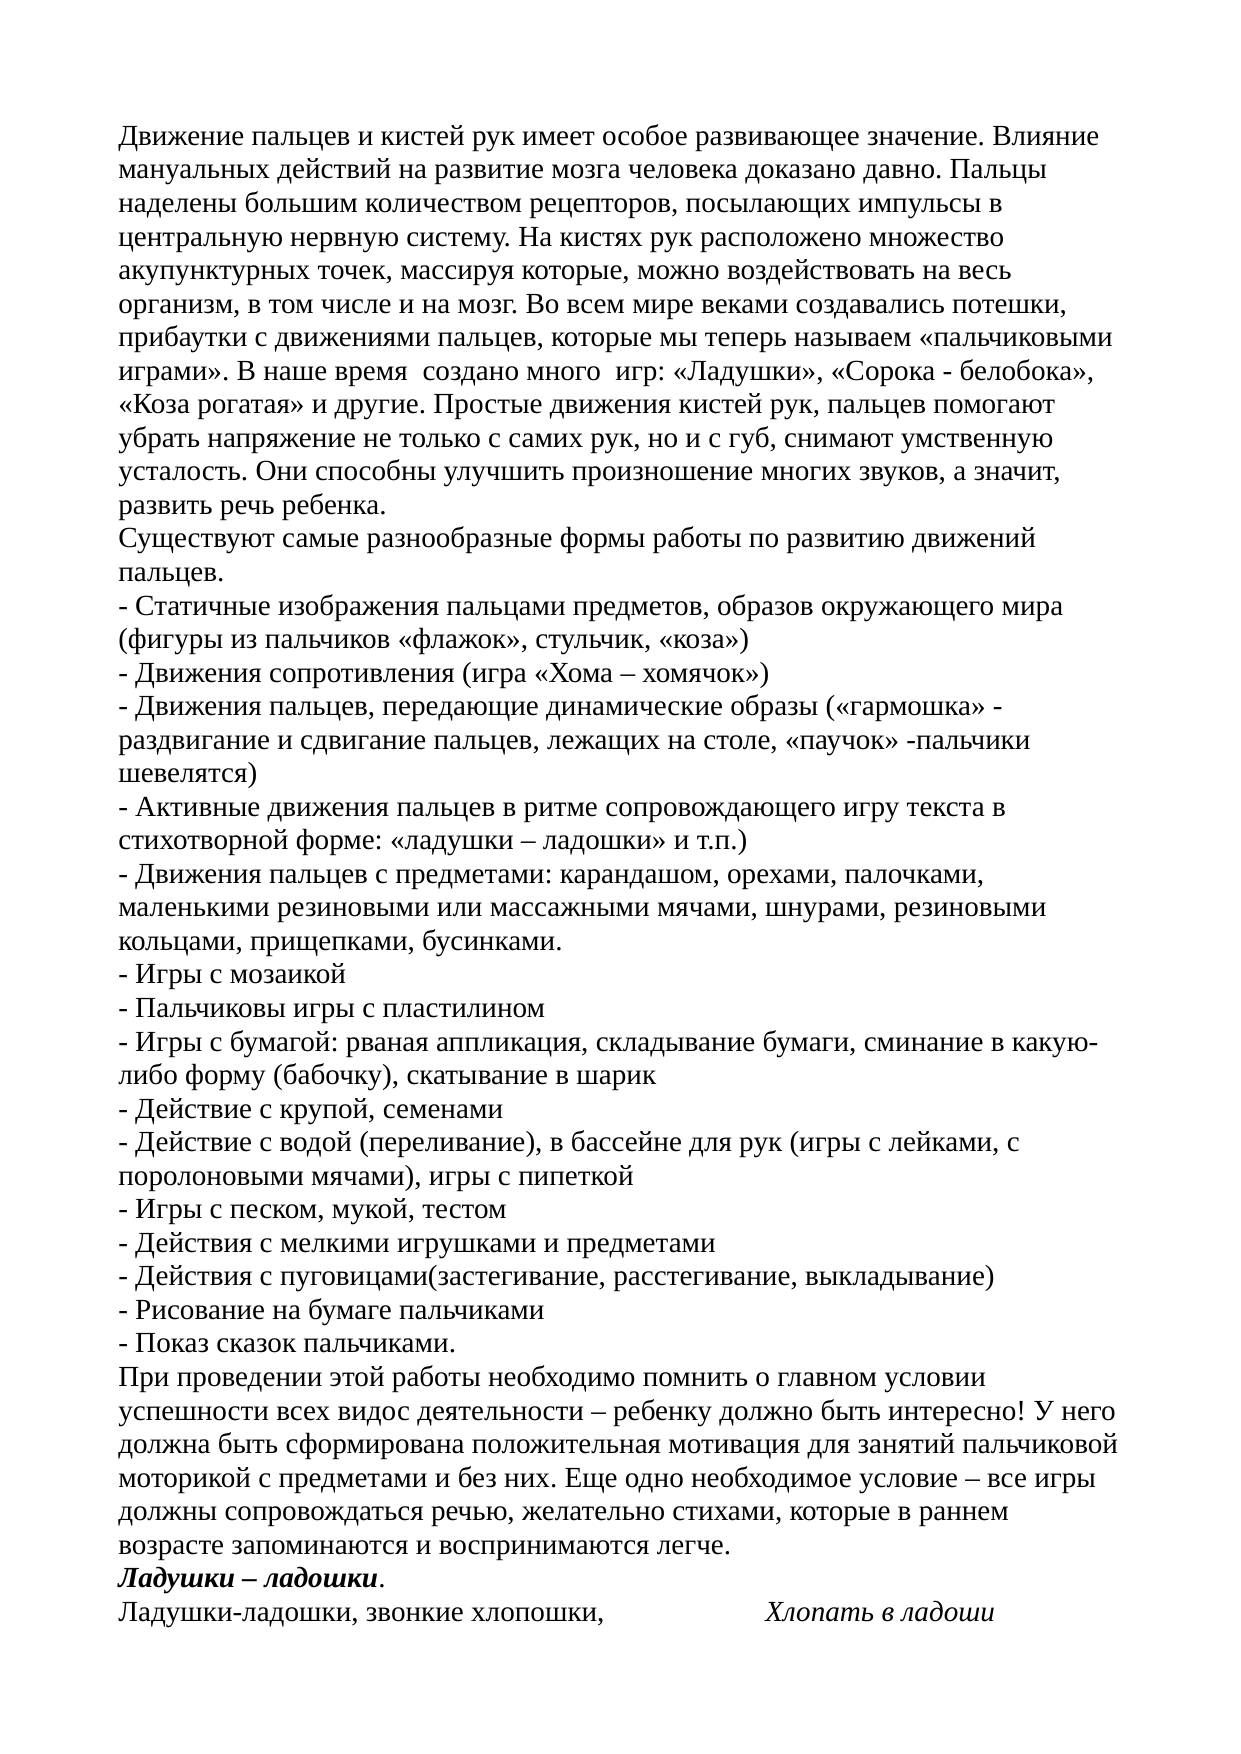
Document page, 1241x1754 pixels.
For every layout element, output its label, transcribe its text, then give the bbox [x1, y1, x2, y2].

text Существуют самые разнообразные формы работы по развитию движений пальцев. [118, 521, 1122, 588]
text - Действие с крупой, семенами [118, 1091, 1122, 1124]
text - Игры с песком, мукой, тестом [118, 1191, 1122, 1225]
text - Движения сопротивления (игра «Хома – хомячок») [118, 655, 1122, 688]
text - Движения пальцев с предметами: карандашом, орехами, палочками, маленькими резиновыми или массажными мячами, шнурами, резиновыми кольцами, прищепками, бусинками. [118, 856, 1122, 957]
text - Действия с пуговицами(застегивание, расстегивание, выкладывание) [118, 1258, 1122, 1292]
text - Рисование на бумаге пальчиками [118, 1292, 1122, 1326]
text - Пальчиковы игры с пластилином [118, 990, 1122, 1024]
text При проведении этой работы необходимо помнить о главном условии успешности всех видос деятельности – ребенку должно быть интересно! У него должна быть сформирована положительная мотивация для занятий пальчиковой моторикой с предметами и без них. Еще одно необходимое условие – все игры должны сопровождаться речью, желательно стихами, которые в раннем возрасте запоминаются и воспринимаются легче. [118, 1359, 1122, 1560]
text - Действие с водой (переливание), в бассейне для рук (игры с лейками, с поролоновыми мячами), игры с пипеткой [118, 1124, 1122, 1191]
text - Показ сказок пальчиками. [118, 1326, 1122, 1359]
text - Статичные изображения пальцами предметов, образов окружающего мира (фигуры из пальчиков «флажок», стульчик, «коза») [118, 588, 1122, 655]
text - Действия с мелкими игрушками и предметами [118, 1225, 1122, 1258]
text - Движения пальцев, передающие динамические образы («гармошка» - раздвигание и сдвигание пальцев, лежащих на столе, «паучок» -пальчики шевелятся) [118, 688, 1122, 789]
text - Игры с бумагой: рваная аппликация, складывание бумаги, сминание в какую-либо форму (бабочку), скатывание в шарик [118, 1024, 1122, 1091]
text Движение пальцев и кистей рук имеет особое развивающее значение. Влияние мануальных действий на развитие мозга человека доказано давно. Пальцы наделены большим количеством рецепторов, посылающих импульсы в центральную нервную систему. На кистях рук расположено множество акупунктурных точек, массируя которые, можно воздействовать на весь организм, в том числе и на мозг. Во всем мире веками создавались потешки, прибаутки с движениями пальцев, которые мы теперь называем «пальчиковыми играми». В наше время создано много игр: «Ладушки», «Сорока - белобока», «Коза рогатая» и другие. Простые движения кистей рук, пальцев помогают убрать напряжение не только с самих рук, но и с губ, снимают умственную усталость. Они способны улучшить произношение многих звуков, а значит, развить речь ребенка. [118, 118, 1122, 521]
text - Активные движения пальцев в ритме сопровождающего игру текста в стихотворной форме: «ладушки – ладошки» и т.п.) [118, 789, 1122, 856]
text - Игры с мозаикой [118, 957, 1122, 990]
text Ладушки-ладошки, звонкие хлопошки, Хлопать в ладоши [118, 1594, 1122, 1627]
text Ладушки – ладошки. [118, 1560, 1122, 1594]
